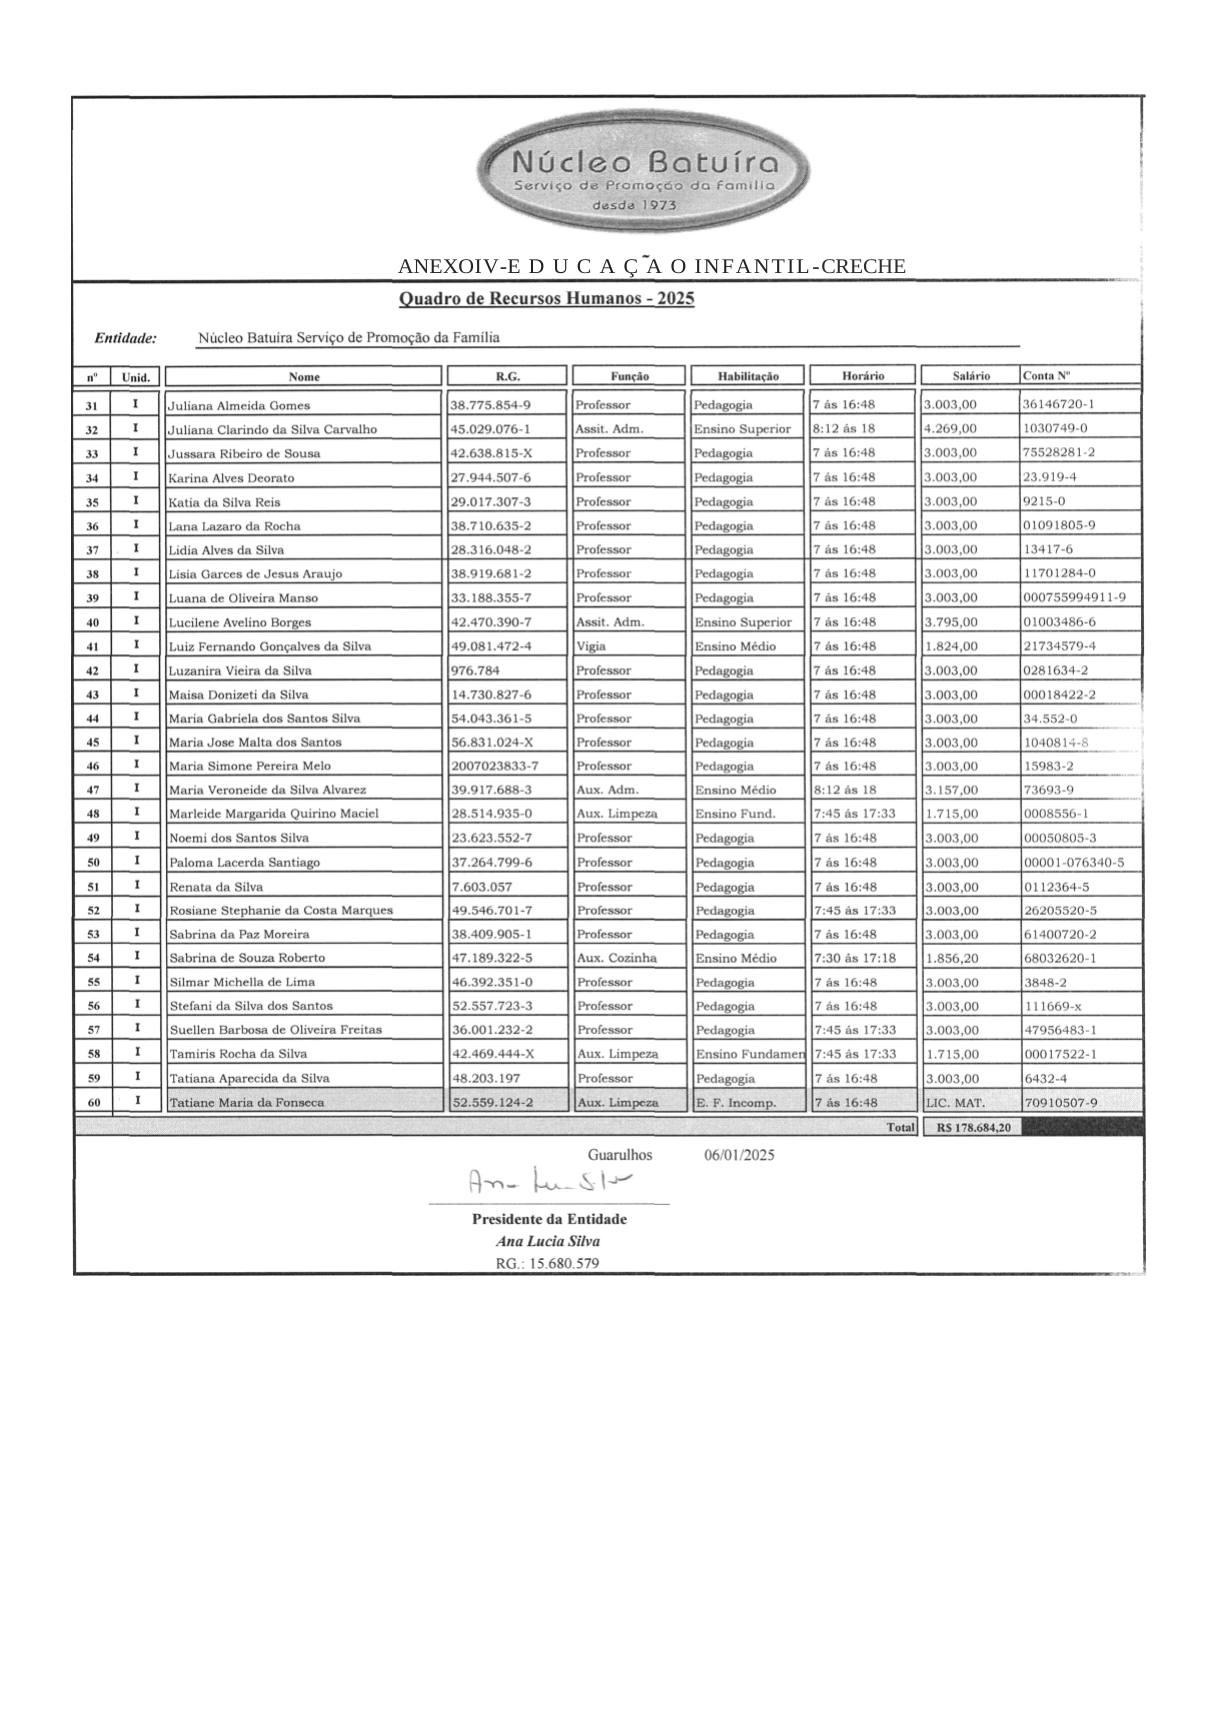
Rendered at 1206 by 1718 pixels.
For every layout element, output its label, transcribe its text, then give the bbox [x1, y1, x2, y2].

picture [71, 94, 1146, 1276]
text ANEXOIV-EDUCAÇAOINFANTIL-CRECHE [177, 254, 1127, 278]
